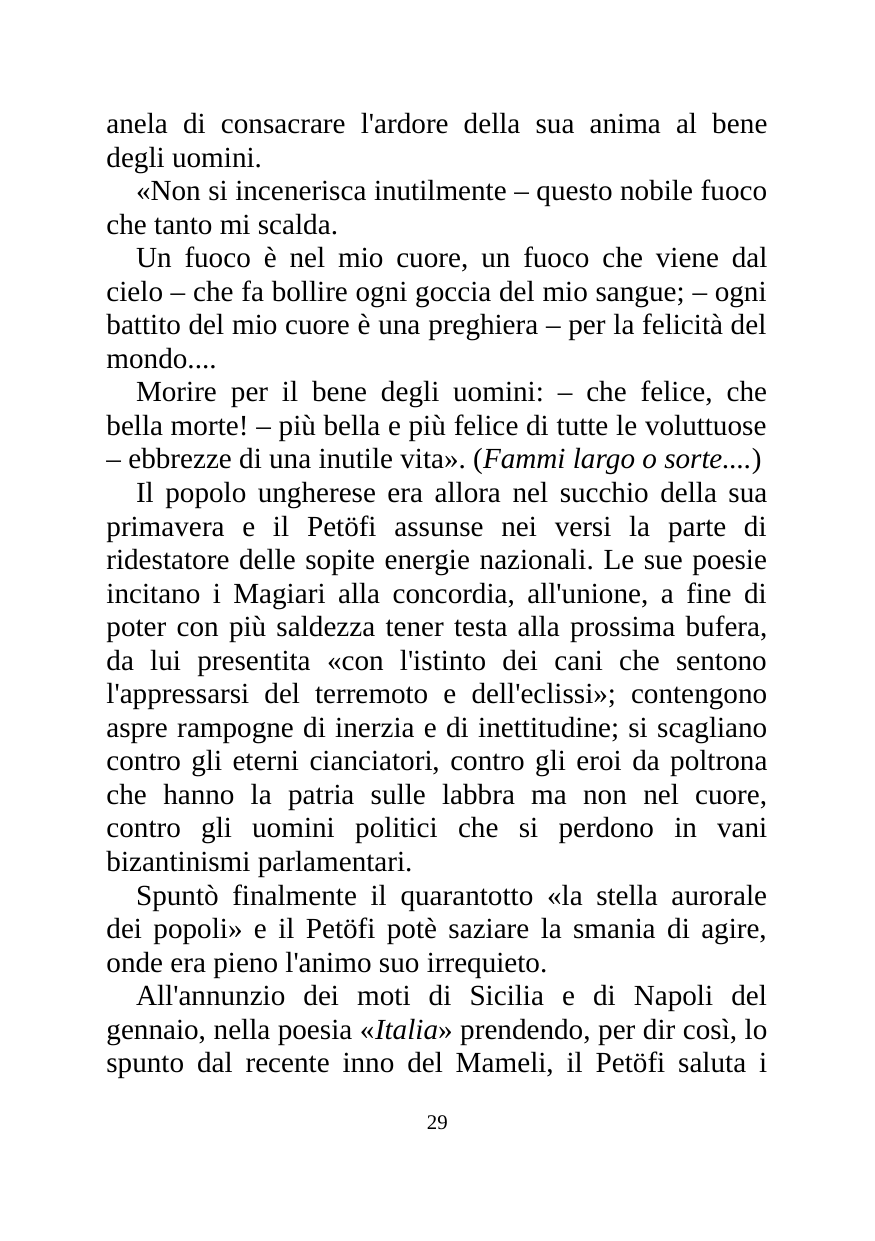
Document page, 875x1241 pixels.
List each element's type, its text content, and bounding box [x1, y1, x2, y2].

text Spuntò finalmente il quarantotto «la stella aurorale dei popoli» e il Petöfi potè saziare la smania di agire, onde era pieno l'animo suo irrequieto. [106, 878, 768, 978]
text Un fuoco è nel mio cuore, un fuoco che viene dal cielo – che fa bollire ogni goccia del mio sangue; – ogni battito del mio cuore è una preghiera – per la felicità del mondo.... [106, 240, 768, 374]
text All'annunzio dei moti di Sicilia e di Napoli del gennaio, nella poesia «Italia» prendendo, per dir così, lo spunto dal recente inno del Mameli, il Petöfi saluta i [106, 978, 768, 1079]
text anela di consacrare l'ardore della sua anima al bene degli uomini. [106, 106, 768, 173]
text «Non si incenerisca inutilmente – questo nobile fuoco che tanto mi scalda. [106, 173, 768, 240]
text Il popolo ungherese era allora nel succhio della sua primavera e il Petöfi assunse nei versi la parte di ridestatore delle sopite energie nazionali. Le sue poesie incitano i Magiari alla concordia, all'unione, a fine di poter con più saldezza tener testa alla prossima bufera, da lui presentita «con l'istinto dei cani che sentono l'appressarsi del terremoto e dell'eclissi»; contengono aspre rampogne di inerzia e di inettitudine; si scagliano contro gli eterni cianciatori, contro gli eroi da poltrona che hanno la patria sulle labbra ma non nel cuore, contro gli uomini politici che si perdono in vani bizantinismi parlamentari. [106, 475, 768, 878]
text Morire per il bene degli uomini: – che felice, che bella morte! – più bella e più felice di tutte le voluttuose – ebbrezze di una inutile vita». (Fammi largo o sorte....) [106, 374, 768, 475]
